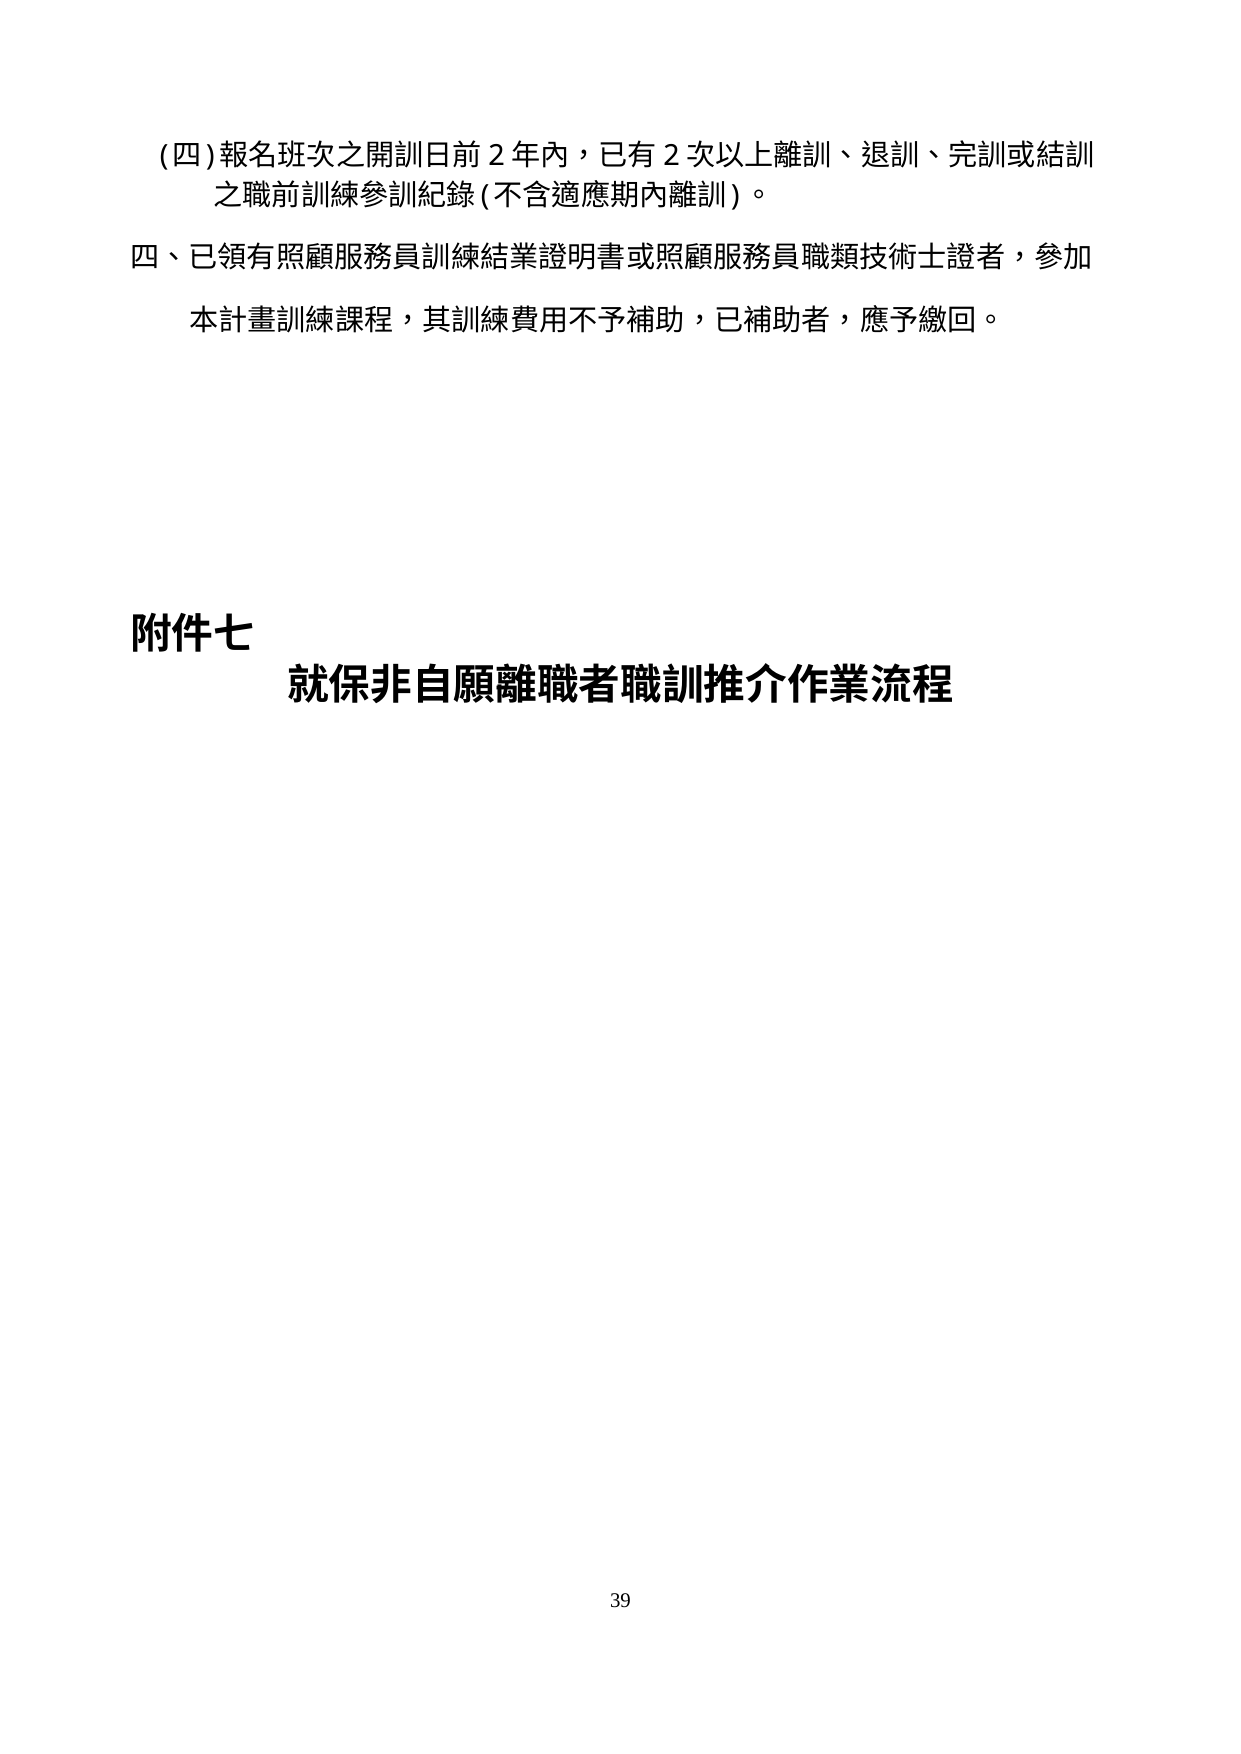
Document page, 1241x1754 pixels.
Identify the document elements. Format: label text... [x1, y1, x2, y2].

text 附件七 [130, 588, 1110, 651]
text 就保非自願離職者職訓推介作業流程 [130, 651, 1110, 711]
text 四、已領有照顧服務員訓練結業證明書或照顧服務員職類技術士證者，參加本計畫訓練課程，其訓練費用不予補助，已補助者，應予繳回。 [130, 213, 1110, 338]
text (四)報名班次之開訓日前2年內，已有2次以上離訓、退訓、完訓或結訓之職前訓練參訓紀錄(不含適應期內離訓)。 [155, 134, 1110, 213]
